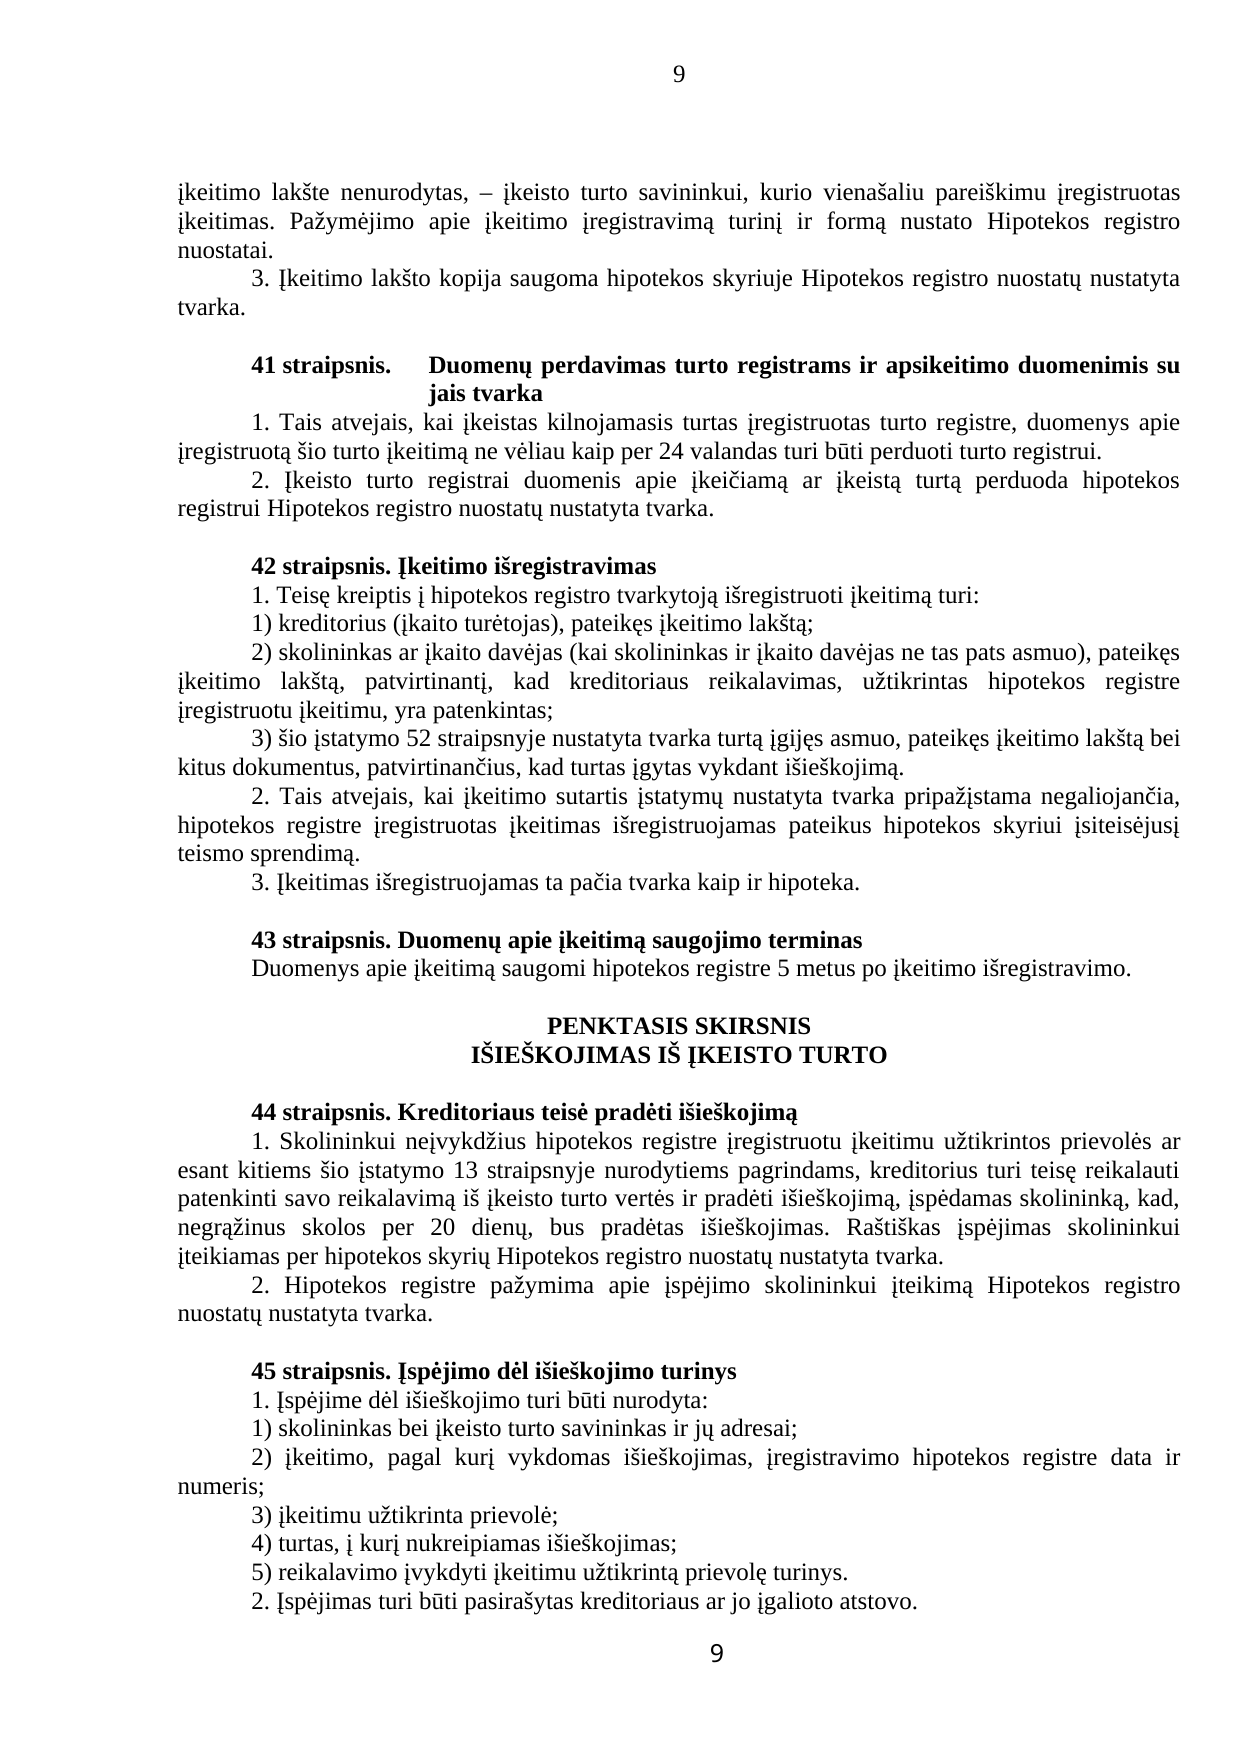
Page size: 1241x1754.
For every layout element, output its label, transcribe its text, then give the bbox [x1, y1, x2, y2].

text 1. Skolininkui neįvykdžius hipotekos registre įregistruotu įkeitimu užtikrintos prievolės ar esant kitiems šio įstatymo 13 straipsnyje nurodytiems pagrindams, kreditorius turi teisę reikalauti patenkinti savo reikalavimą iš įkeisto turto vertės ir pradėti išieškojimą, įspėdamas skolininką, kad, negrąžinus skolos per 20 dienų, bus pradėtas išieškojimas. Raštiškas įspėjimas skolininkui įteikiamas per hipotekos skyrių Hipotekos registro nuostatų nustatyta tvarka. [177, 1126, 1181, 1270]
text 42 straipsnis. Įkeitimo išregistravimas [177, 551, 1181, 580]
text 3) įkeitimu užtikrinta prievolė; [177, 1500, 1181, 1528]
text 41 straipsnis. Duomenų perdavimas turto registrams ir apsikeitimo duomenimis su jais tvarka [251, 350, 1181, 407]
text 1. Įspėjime dėl išieškojimo turi būti nurodyta: [177, 1385, 1181, 1413]
text 5) reikalavimo įvykdyti įkeitimu užtikrintą prievolę turinys. [177, 1557, 1181, 1586]
text 2. Tais atvejais, kai įkeitimo sutartis įstatymų nustatyta tvarka pripažįstama negaliojančia, hipotekos registre įregistruotas įkeitimas išregistruojamas pateikus hipotekos skyriui įsiteisėjusį teismo sprendimą. [177, 781, 1181, 867]
text 45 straipsnis. Įspėjimo dėl išieškojimo turinys [177, 1356, 1181, 1385]
text 2. Įkeisto turto registrai duomenis apie įkeičiamą ar įkeistą turtą perduoda hipotekos registrui Hipotekos registro nuostatų nustatyta tvarka. [177, 465, 1181, 522]
text PENKTASIS SKIRSNIS [177, 1011, 1181, 1040]
text 44 straipsnis. Kreditoriaus teisė pradėti išieškojimą [177, 1097, 1181, 1126]
text 2. Hipotekos registre pažymima apie įspėjimo skolininkui įteikimą Hipotekos registro nuostatų nustatyta tvarka. [177, 1270, 1181, 1327]
text 3) šio įstatymo 52 straipsnyje nustatyta tvarka turtą įgijęs asmuo, pateikęs įkeitimo lakštą bei kitus dokumentus, patvirtinančius, kad turtas įgytas vykdant išieškojimą. [177, 723, 1181, 781]
text 2) įkeitimo, pagal kurį vykdomas išieškojimas, įregistravimo hipotekos registre data ir numeris; [177, 1442, 1181, 1500]
text IŠIEŠKOJIMAS IŠ ĮKEISTO TURTO [177, 1040, 1181, 1068]
text 1. Tais atvejais, kai įkeistas kilnojamasis turtas įregistruotas turto registre, duomenys apie įregistruotą šio turto įkeitimą ne vėliau kaip per 24 valandas turi būti perduoti turto registrui. [177, 407, 1181, 465]
text 4) turtas, į kurį nukreipiamas išieškojimas; [177, 1528, 1181, 1557]
text 1. Teisę kreiptis į hipotekos registro tvarkytoją išregistruoti įkeitimą turi: [177, 580, 1181, 608]
text 2. Įspėjimas turi būti pasirašytas kreditoriaus ar jo įgalioto atstovo. [177, 1586, 1181, 1615]
text 2) skolininkas ar įkaito davėjas (kai skolininkas ir įkaito davėjas ne tas pats asmuo), pateikęs įkeitimo lakštą, patvirtinantį, kad kreditoriaus reikalavimas, užtikrintas hipotekos registre įregistruotu įkeitimu, yra patenkintas; [177, 637, 1181, 723]
text Duomenys apie įkeitimą saugomi hipotekos registre 5 metus po įkeitimo išregistravimo. [177, 953, 1181, 982]
text įkeitimo lakšte nenurodytas, – įkeisto turto savininkui, kurio vienašaliu pareiškimu įregistruotas įkeitimas. Pažymėjimo apie įkeitimo įregistravimą turinį ir formą nustato Hipotekos registro nuostatai. [177, 177, 1181, 263]
text 1) kreditorius (įkaito turėtojas), pateikęs įkeitimo lakštą; [177, 608, 1181, 637]
text 3. Įkeitimo lakšto kopija saugoma hipotekos skyriuje Hipotekos registro nuostatų nustatyta tvarka. [177, 263, 1181, 321]
text 43 straipsnis. Duomenų apie įkeitimą saugojimo terminas [177, 925, 1181, 953]
text 1) skolininkas bei įkeisto turto savininkas ir jų adresai; [177, 1413, 1181, 1442]
text 3. Įkeitimas išregistruojamas ta pačia tvarka kaip ir hipoteka. [177, 867, 1181, 896]
